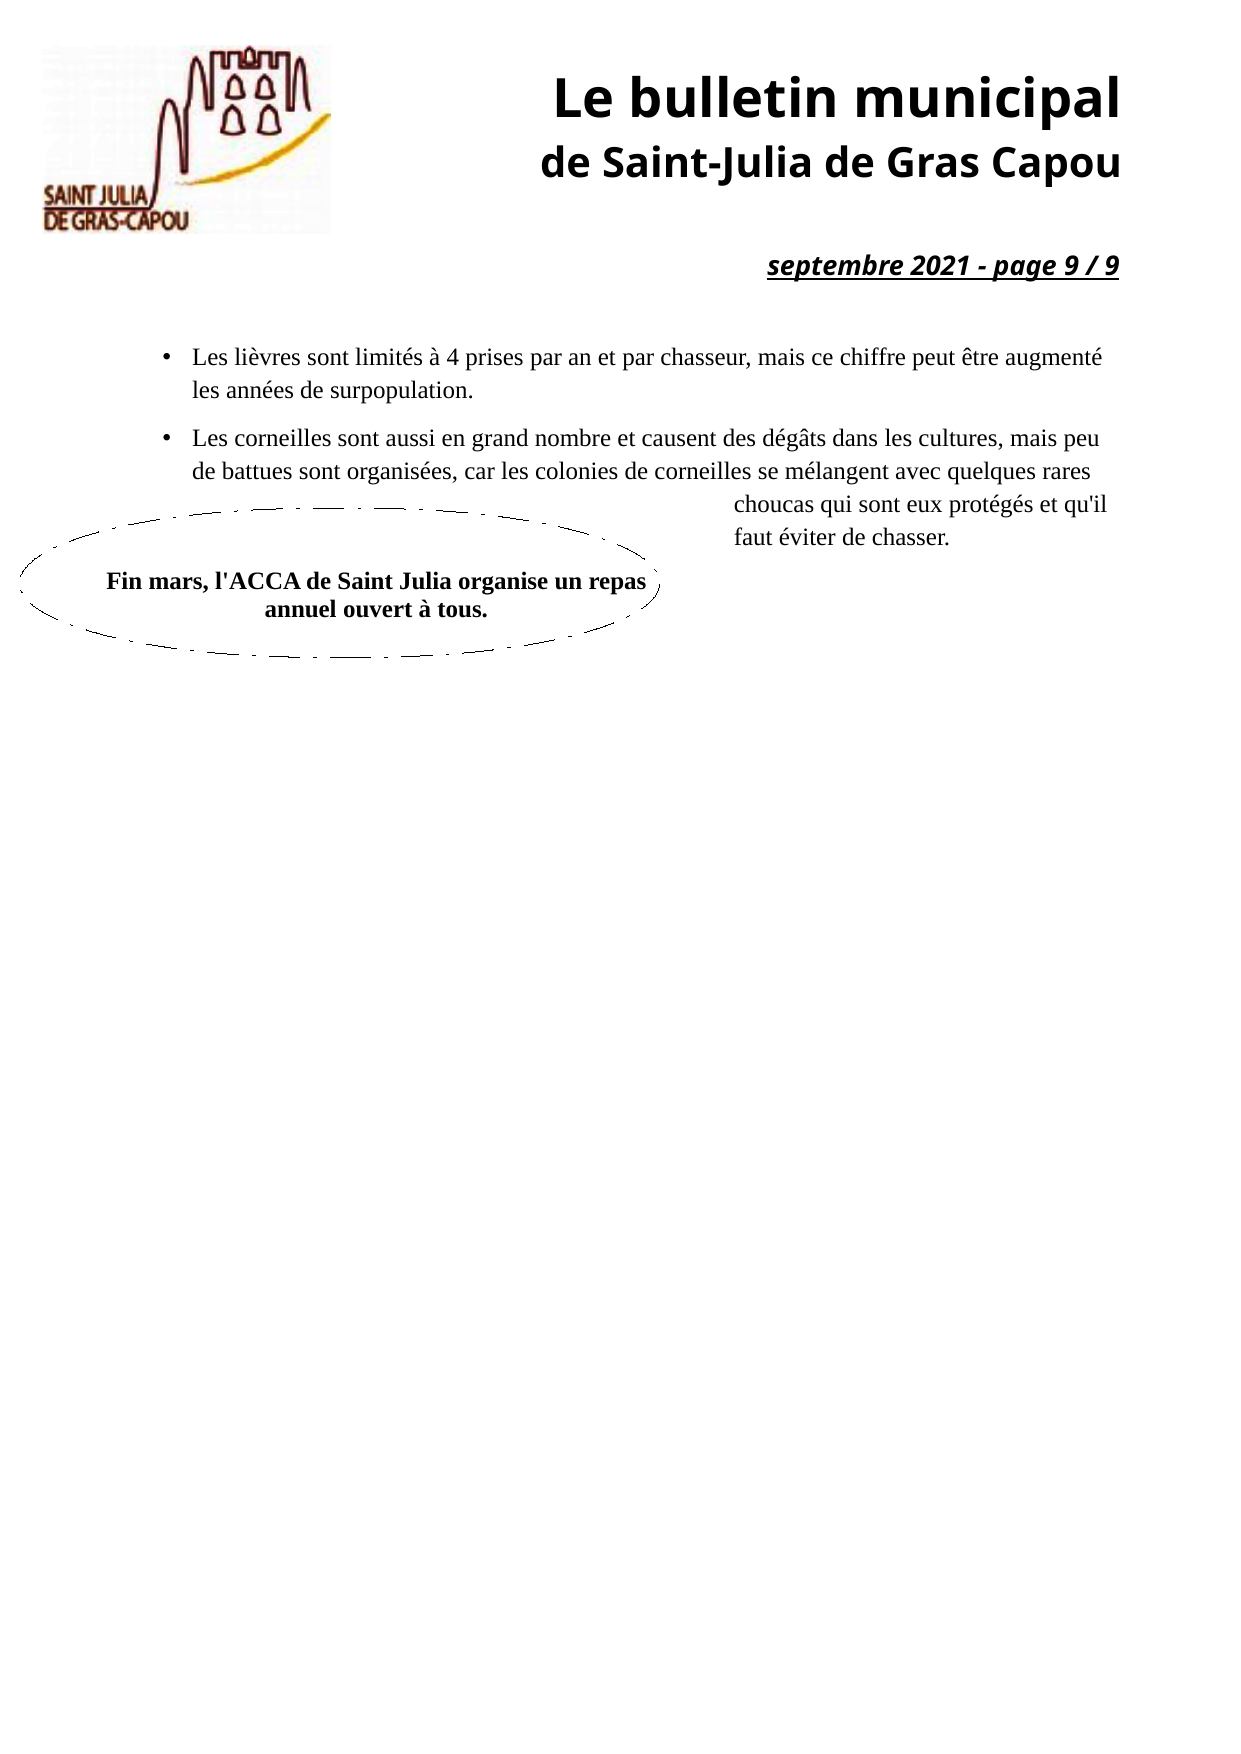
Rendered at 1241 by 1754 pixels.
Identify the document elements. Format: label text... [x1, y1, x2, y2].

picture [37, 0, 343, 234]
list Les corneilles sont aussi en grand nombre et causent des dégâts dans les cultures, mais peu de battues sont organisées, car les colonies de corneilles se mélangent avec quelques rares choucas qui sont eux protégés et qu'il faut éviter de chasser. [162, 423, 1122, 584]
list Les lièvres sont limités à 4 prises par an et par chasseur, mais ce chiffre peut être augmenté les années de surpopulation. [162, 342, 1122, 404]
